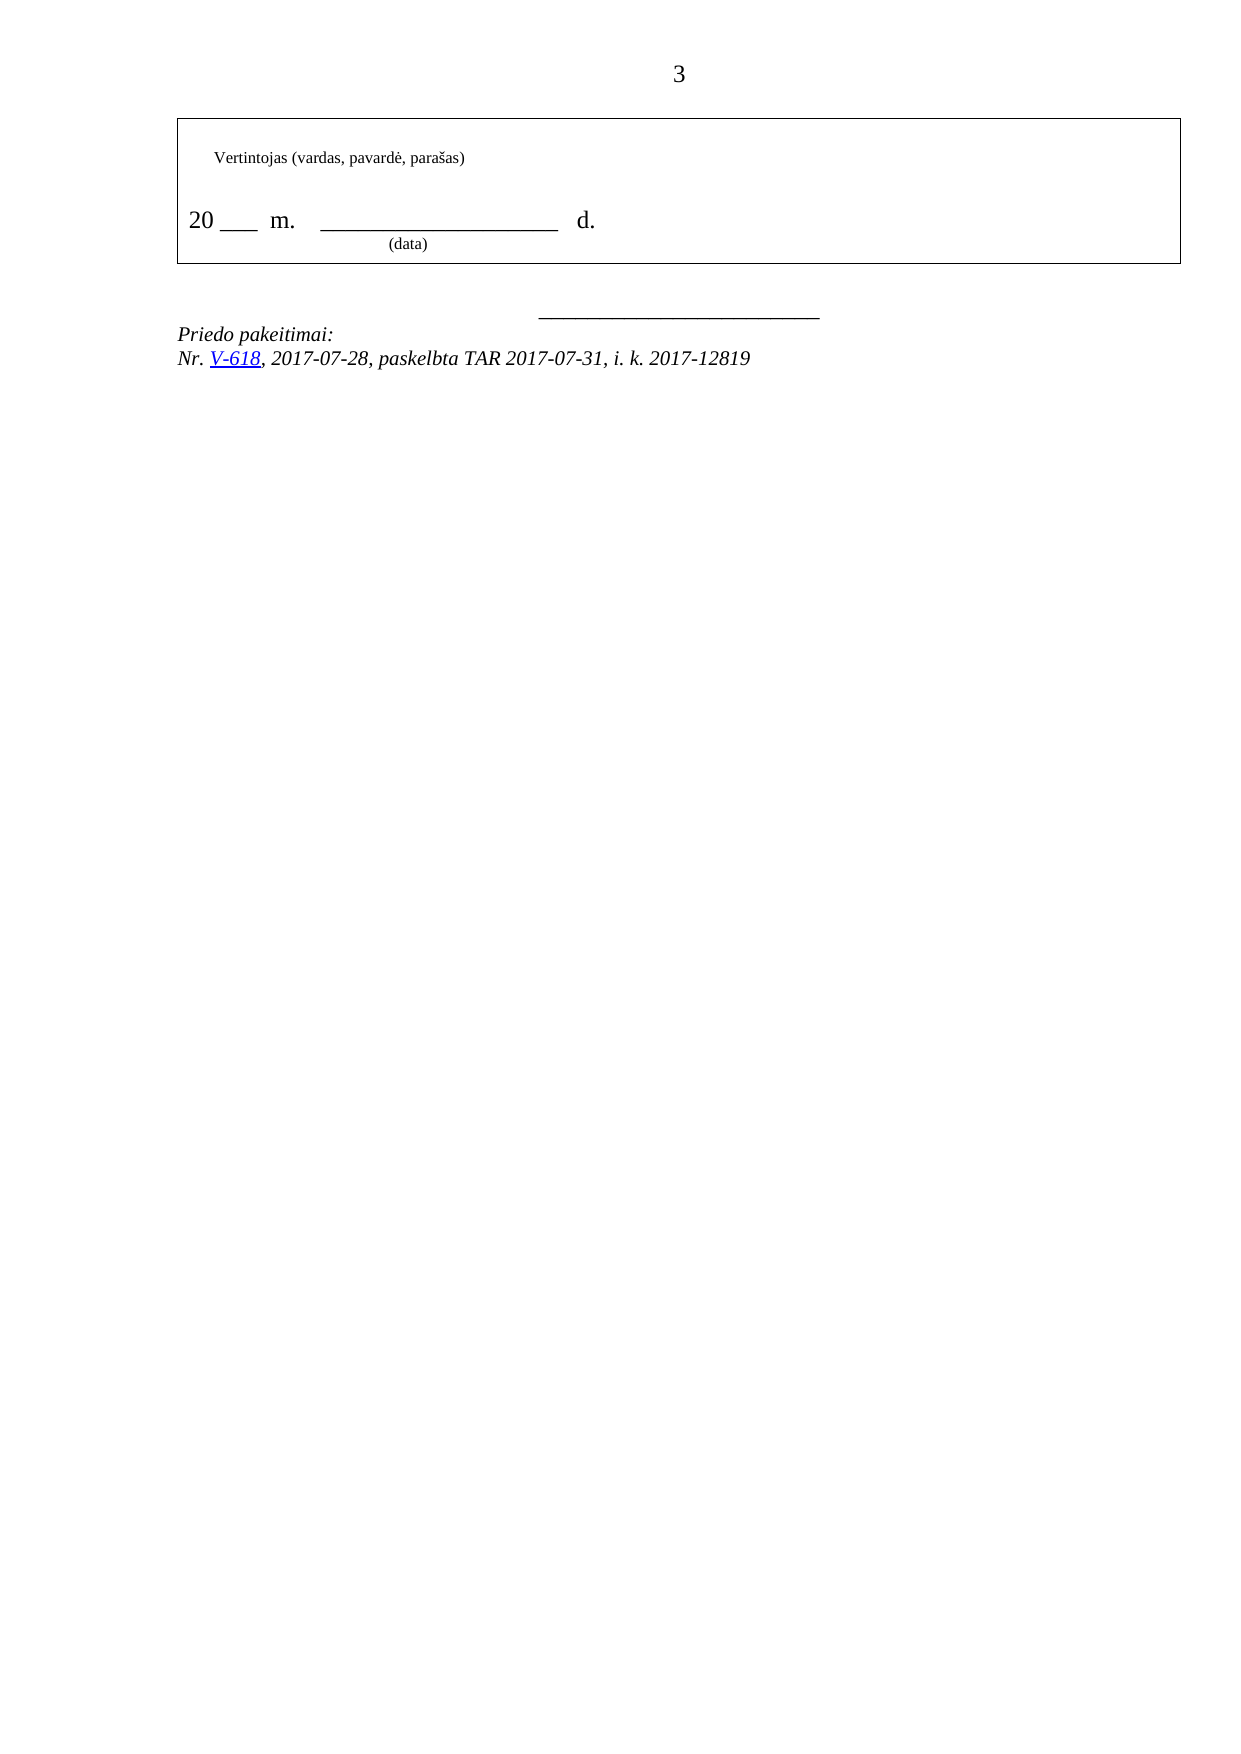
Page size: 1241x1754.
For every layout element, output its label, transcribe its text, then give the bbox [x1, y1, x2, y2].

text Nr. V-618, 2017-07-28, paskelbta TAR 2017-07-31, i. k. 2017-12819 [177, 346, 1181, 369]
text Priedo pakeitimai: [177, 321, 1181, 346]
table_cell Vertintojas (vardas, pavardė, parašas) 20 ___ m. ___________________ d. (data) [178, 119, 1180, 263]
text _______________________ [177, 293, 1181, 321]
